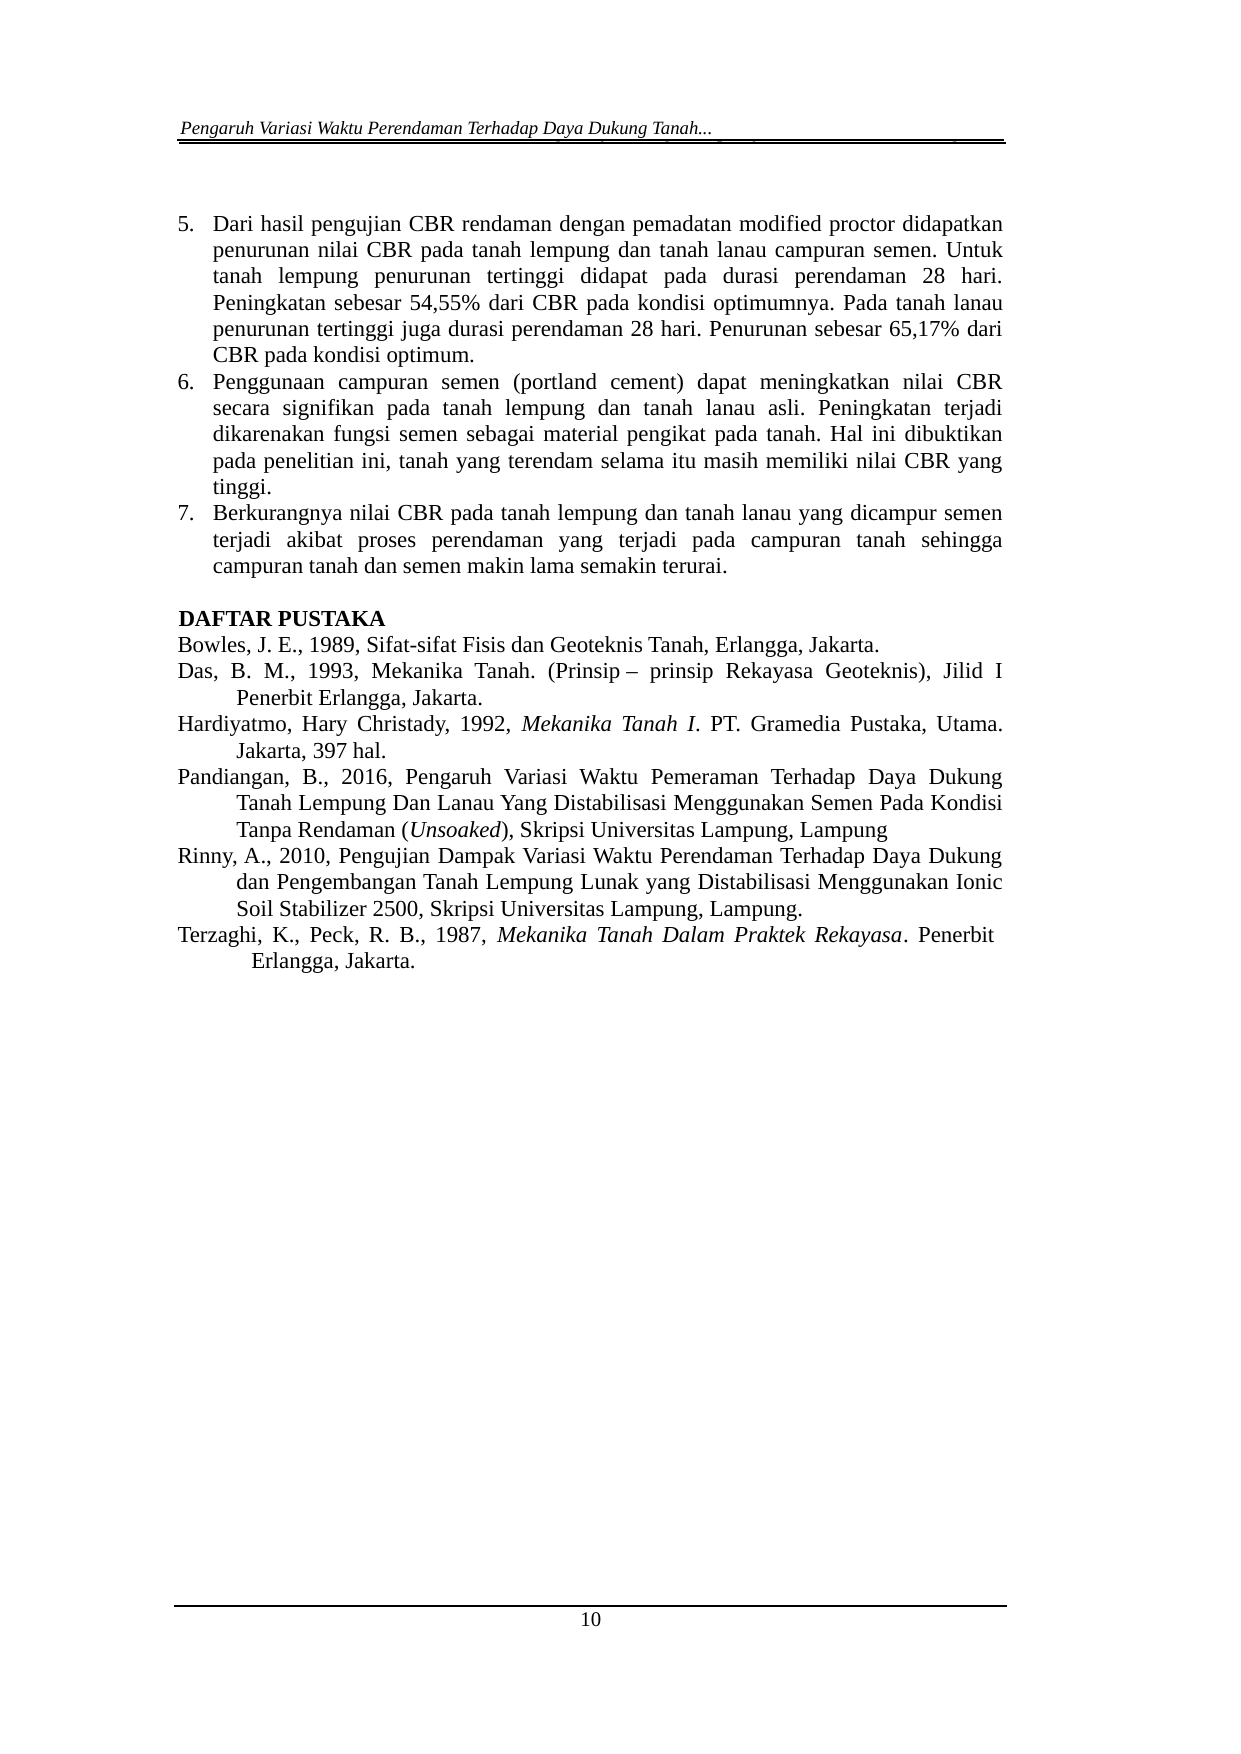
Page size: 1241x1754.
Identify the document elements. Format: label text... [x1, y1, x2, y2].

text 5. Dari hasil pengujian CBR rendaman dengan pemadatan modified proctor didapatkan penurunan nilai CBR pada tanah lempung dan tanah lanau campuran semen. Untuk tanah lempung penurunan tertinggi didapat pada durasi perendaman 28 hari. Peningkatan sebesar 54,55% dari CBR pada kondisi optimumnya. Pada tanah lanau penurunan tertinggi juga durasi perendaman 28 hari. Penurunan sebesar 65,17% dari CBR pada kondisi optimum. [177, 209, 1004, 368]
text Rinny, A., 2010, Pengujian Dampak Variasi Waktu Perendaman Terhadap Daya Dukung dan Pengembangan Tanah Lempung Lunak yang Distabilisasi Menggunakan Ionic Soil Stabilizer 2500, Skripsi Universitas Lampung, Lampung. [177, 842, 1004, 921]
text Terzaghi, K., Peck, R. B., 1987, Mekanika Tanah Dalam Praktek Rekayasa. Penerbit Erlangga, Jakarta. [177, 921, 1004, 974]
text 6. Penggunaan campuran semen (portland cement) dapat meningkatkan nilai CBR secara signifikan pada tanah lempung dan tanah lanau asli. Peningkatan terjadi dikarenakan fungsi semen sebagai material pengikat pada tanah. Hal ini dibuktikan pada penelitian ini, tanah yang terendam selama itu masih memiliki nilai CBR yang tinggi. [177, 368, 1004, 499]
text Das, B. M., 1993, Mekanika Tanah. (Prinsip – prinsip Rekayasa Geoteknis), Jilid I Penerbit Erlangga, Jakarta. [177, 658, 1004, 710]
text Hardiyatmo, Hary Christady, 1992, Mekanika Tanah I. PT. Gramedia Pustaka, Utama. Jakarta, 397 hal. [177, 710, 1004, 763]
text 7. Berkurangnya nilai CBR pada tanah lempung dan tanah lanau yang dicampur semen terjadi akibat proses perendaman yang terjadi pada campuran tanah sehingga campuran tanah dan semen makin lama semakin terurai. [177, 499, 1004, 578]
text Pandiangan, B., 2016, Pengaruh Variasi Waktu Pemeraman Terhadap Daya Dukung Tanah Lempung Dan Lanau Yang Distabilisasi Menggunakan Semen Pada Kondisi Tanpa Rendaman (Unsoaked), Skripsi Universitas Lampung, Lampung [177, 763, 1004, 842]
text DAFTAR PUSTAKA [178, 605, 1004, 631]
text Bowles, J. E., 1989, Sifat-sifat Fisis dan Geoteknis Tanah, Erlangga, Jakarta. [177, 631, 1004, 658]
